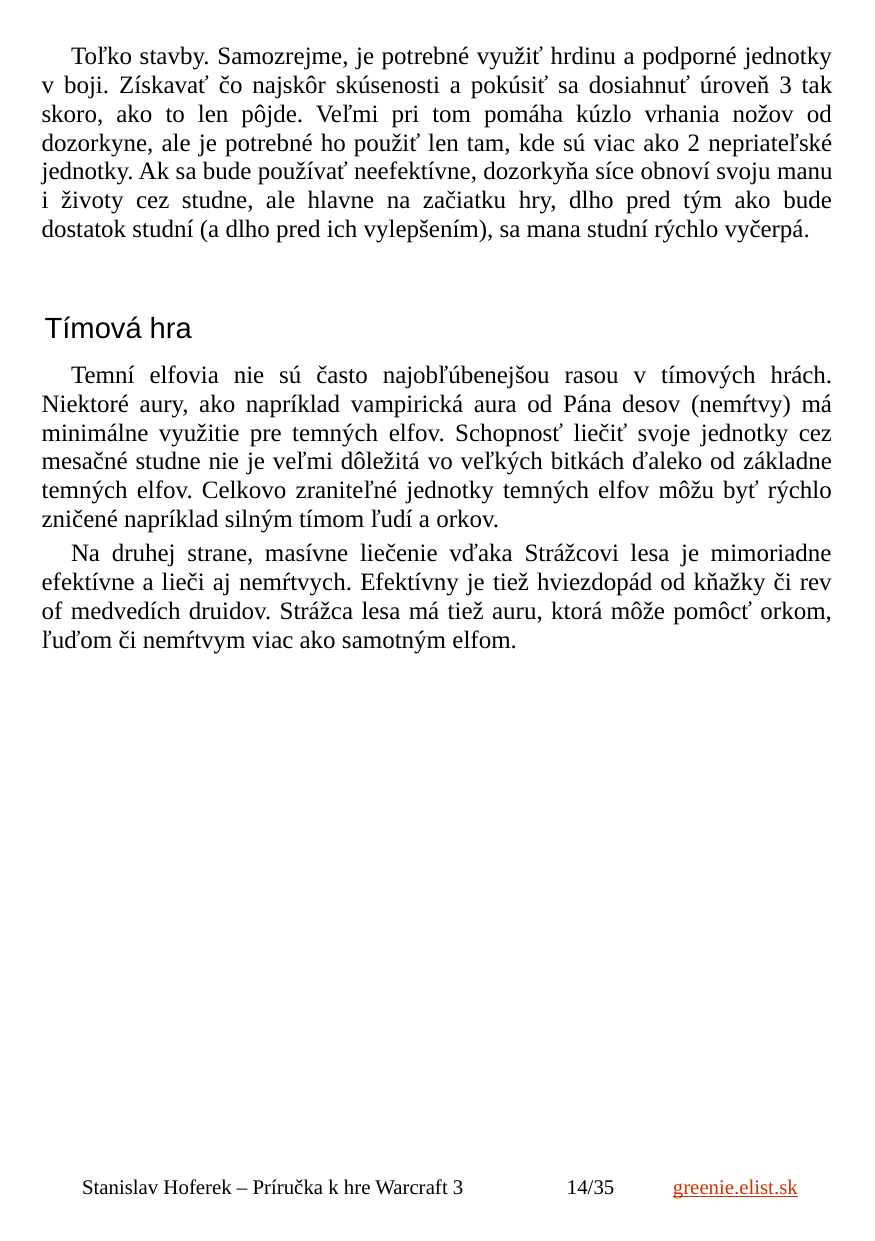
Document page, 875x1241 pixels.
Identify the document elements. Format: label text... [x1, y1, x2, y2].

text Toľko stavby. Samozrejme, je potrebné využiť hrdinu a podporné jednotky v boji. Získavať čo najskôr skúsenosti a pokúsiť sa dosiahnuť úroveň 3 tak skoro, ako to len pôjde. Veľmi pri tom pomáha kúzlo vrhania nožov od dozorkyne, ale je potrebné ho použiť len tam, kde sú viac ako 2 nepriateľské jednotky. Ak sa bude používať neefektívne, dozorkyňa síce obnoví svoju manu i životy cez studne, ale hlavne na začiatku hry, dlho pred tým ako bude dostatok studní (a dlho pred ich vylepšením), sa mana studní rýchlo vyčerpá. [41, 41, 833, 243]
text Na druhej strane, masívne liečenie vďaka Strážcovi lesa je mimoriadne efektívne a lieči aj nemŕtvych. Efektívny je tiež hviezdopád od kňažky či rev of medvedích druidov. Strážca lesa má tiež auru, ktorá môže pomôcť orkom, ľuďom či nemŕtvym viac ako samotným elfom. [41, 538, 833, 653]
text Temní elfovia nie sú často najobľúbenejšou rasou v tímových hrách. Niektoré aury, ako napríklad vampirická aura od Pána desov (nemŕtvy) má minimálne využitie pre temných elfov. Schopnosť liečiť svoje jednotky cez mesačné studne nie je veľmi dôležitá vo veľkých bitkách ďaleko od základne temných elfov. Celkovo zraniteľné jednotky temných elfov môžu byť rýchlo zničené napríklad silným tímom ľudí a orkov. [41, 360, 833, 533]
subtitle Tímová hra [41, 308, 833, 348]
